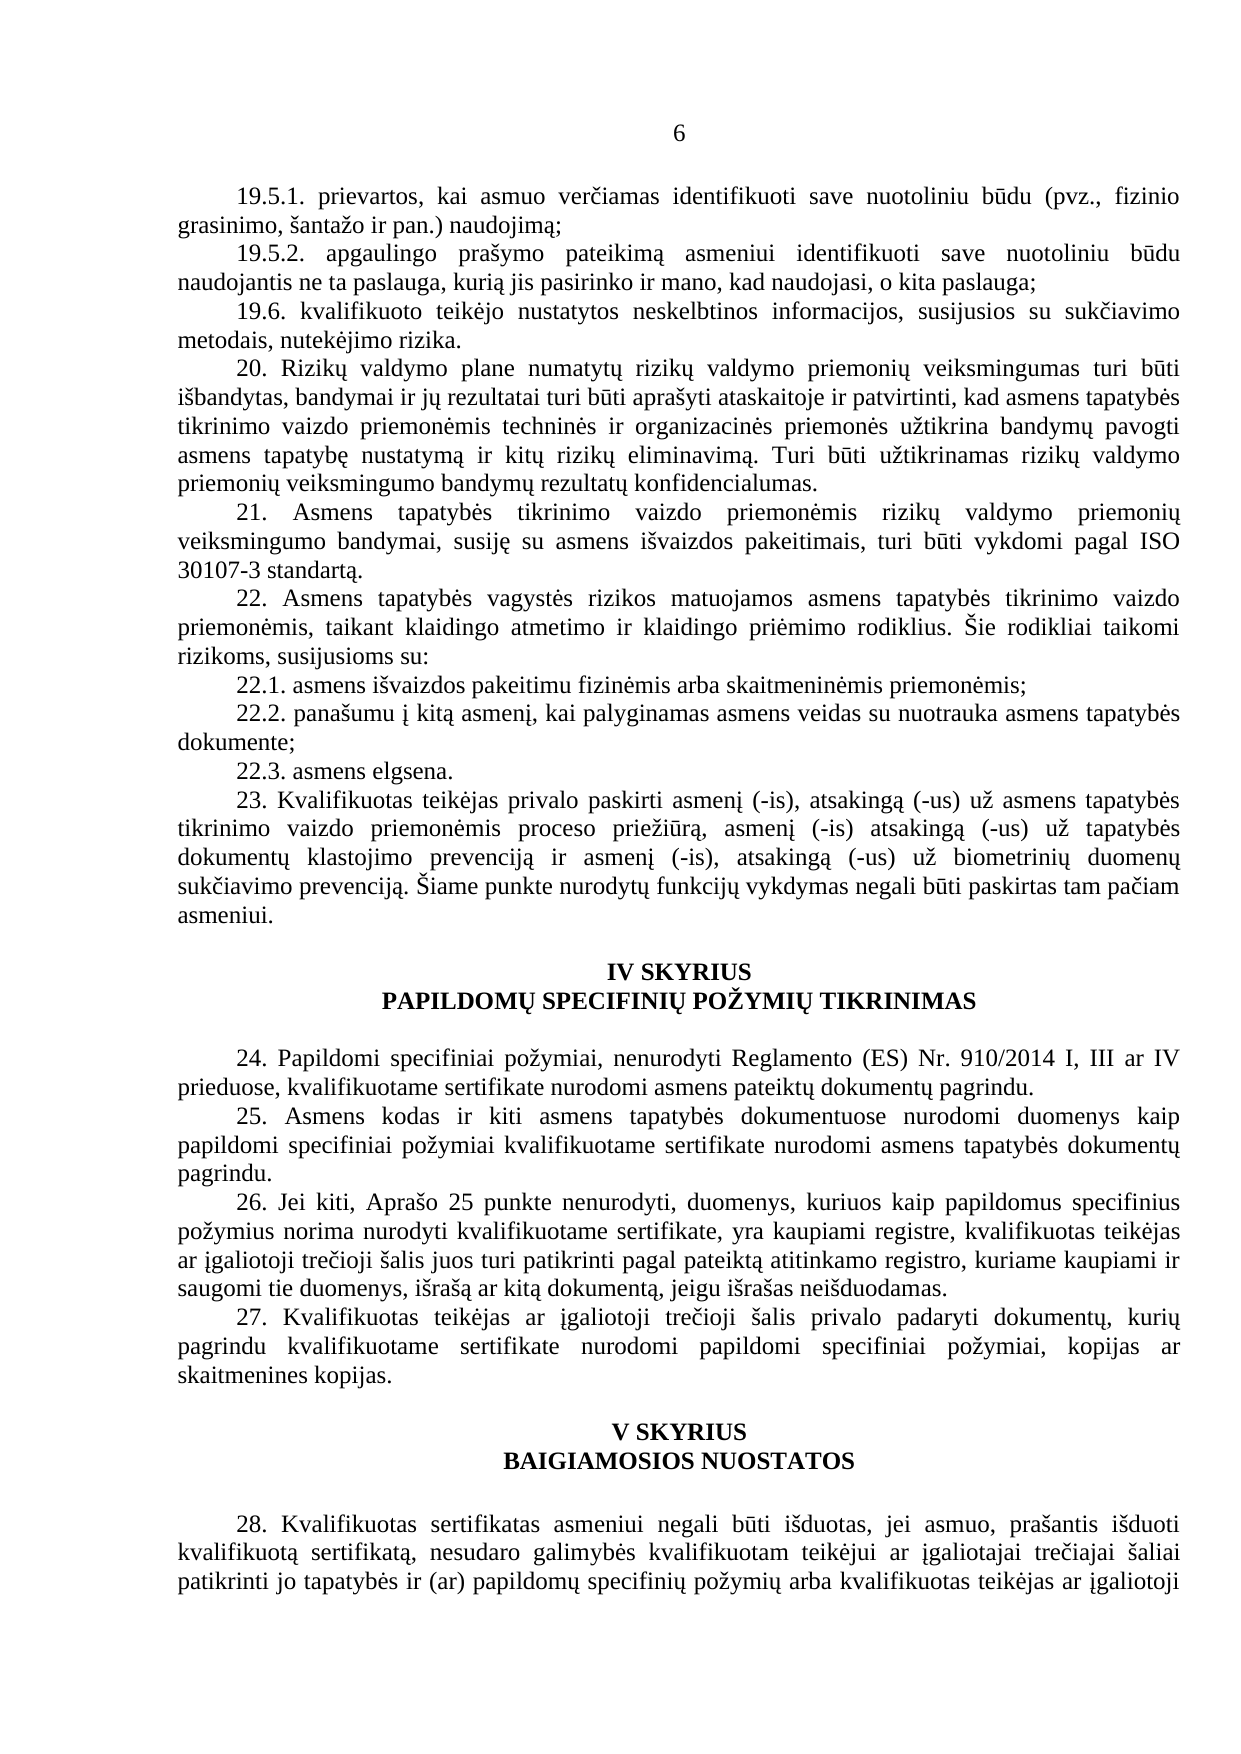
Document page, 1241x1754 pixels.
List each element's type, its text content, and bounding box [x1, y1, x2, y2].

text 20. Rizikų valdymo plane numatytų rizikų valdymo priemonių veiksmingumas turi būti išbandytas, bandymai ir jų rezultatai turi būti aprašyti ataskaitoje ir patvirtinti, kad asmens tapatybės tikrinimo vaizdo priemonėmis techninės ir organizacinės priemonės užtikrina bandymų pavogti asmens tapatybę nustatymą ir kitų rizikų eliminavimą. Turi būti užtikrinamas rizikų valdymo priemonių veiksmingumo bandymų rezultatų konfidencialumas. [177, 353, 1181, 497]
text 25. Asmens kodas ir kiti asmens tapatybės dokumentuose nurodomi duomenys kaip papildomi specifiniai požymiai kvalifikuotame sertifikate nurodomi asmens tapatybės dokumentų pagrindu. [177, 1101, 1181, 1187]
text 22.2. panašumu į kitą asmenį, kai palyginamas asmens veidas su nuotrauka asmens tapatybės dokumente; [177, 698, 1181, 756]
text Papildomų specifinių požymių tikrinimas [177, 986, 1181, 1015]
text IV SKYRIUS [177, 957, 1181, 986]
text 27. Kvalifikuotas teikėjas ar įgaliotoji trečioji šalis privalo padaryti dokumentų, kurių pagrindu kvalifikuotame sertifikate nurodomi papildomi specifiniai požymiai, kopijas ar skaitmenines kopijas. [177, 1302, 1181, 1388]
text 19.5.2. apgaulingo prašymo pateikimą asmeniui identifikuoti save nuotoliniu būdu naudojantis ne ta paslauga, kurią jis pasirinko ir mano, kad naudojasi, o kita paslauga; [177, 238, 1181, 296]
text 22.3. asmens elgsena. [177, 756, 1181, 785]
text 28. Kvalifikuotas sertifikatas asmeniui negali būti išduotas, jei asmuo, prašantis išduoti kvalifikuotą sertifikatą, nesudaro galimybės kvalifikuotam teikėjui ar įgaliotajai trečiajai šaliai patikrinti jo tapatybės ir (ar) papildomų specifinių požymių arba kvalifikuotas teikėjas ar įgaliotoji [177, 1509, 1181, 1595]
text 26. Jei kiti, Aprašo 25 punkte nenurodyti, duomenys, kuriuos kaip papildomus specifinius požymius norima nurodyti kvalifikuotame sertifikate, yra kaupiami registre, kvalifikuotas teikėjas ar įgaliotoji trečioji šalis juos turi patikrinti pagal pateiktą atitinkamo registro, kuriame kaupiami ir saugomi tie duomenys, išrašą ar kitą dokumentą, jeigu išrašas neišduodamas. [177, 1187, 1181, 1302]
text 22. Asmens tapatybės vagystės rizikos matuojamos asmens tapatybės tikrinimo vaizdo priemonėmis, taikant klaidingo atmetimo ir klaidingo priėmimo rodiklius. Šie rodikliai taikomi rizikoms, susijusioms su: [177, 583, 1181, 670]
text 19.6. kvalifikuoto teikėjo nustatytos neskelbtinos informacijos, susijusios su sukčiavimo metodais, nutekėjimo rizika. [177, 296, 1181, 353]
text BAIGIAMOSIOS NUOSTATOS [177, 1446, 1181, 1475]
text 24. Papildomi specifiniai požymiai, nenurodyti Reglamento (ES) Nr. 910/2014 I, III ar IV prieduose, kvalifikuotame sertifikate nurodomi asmens pateiktų dokumentų pagrindu. [177, 1043, 1181, 1101]
text V SKYRIUS [177, 1417, 1181, 1446]
text 23. Kvalifikuotas teikėjas privalo paskirti asmenį (-is), atsakingą (-us) už asmens tapatybės tikrinimo vaizdo priemonėmis proceso priežiūrą, asmenį (-is) atsakingą (-us) už tapatybės dokumentų klastojimo prevenciją ir asmenį (-is), atsakingą (-us) už biometrinių duomenų sukčiavimo prevenciją. Šiame punkte nurodytų funkcijų vykdymas negali būti paskirtas tam pačiam asmeniui. [177, 785, 1181, 928]
text 21. Asmens tapatybės tikrinimo vaizdo priemonėmis rizikų valdymo priemonių veiksmingumo bandymai, susiję su asmens išvaizdos pakeitimais, turi būti vykdomi pagal ISO 30107-3 standartą. [177, 497, 1181, 583]
text 19.5.1. prievartos, kai asmuo verčiamas identifikuoti save nuotoliniu būdu (pvz., fizinio grasinimo, šantažo ir pan.) naudojimą; [177, 181, 1181, 238]
text 22.1. asmens išvaizdos pakeitimu fizinėmis arba skaitmeninėmis priemonėmis; [177, 670, 1181, 698]
